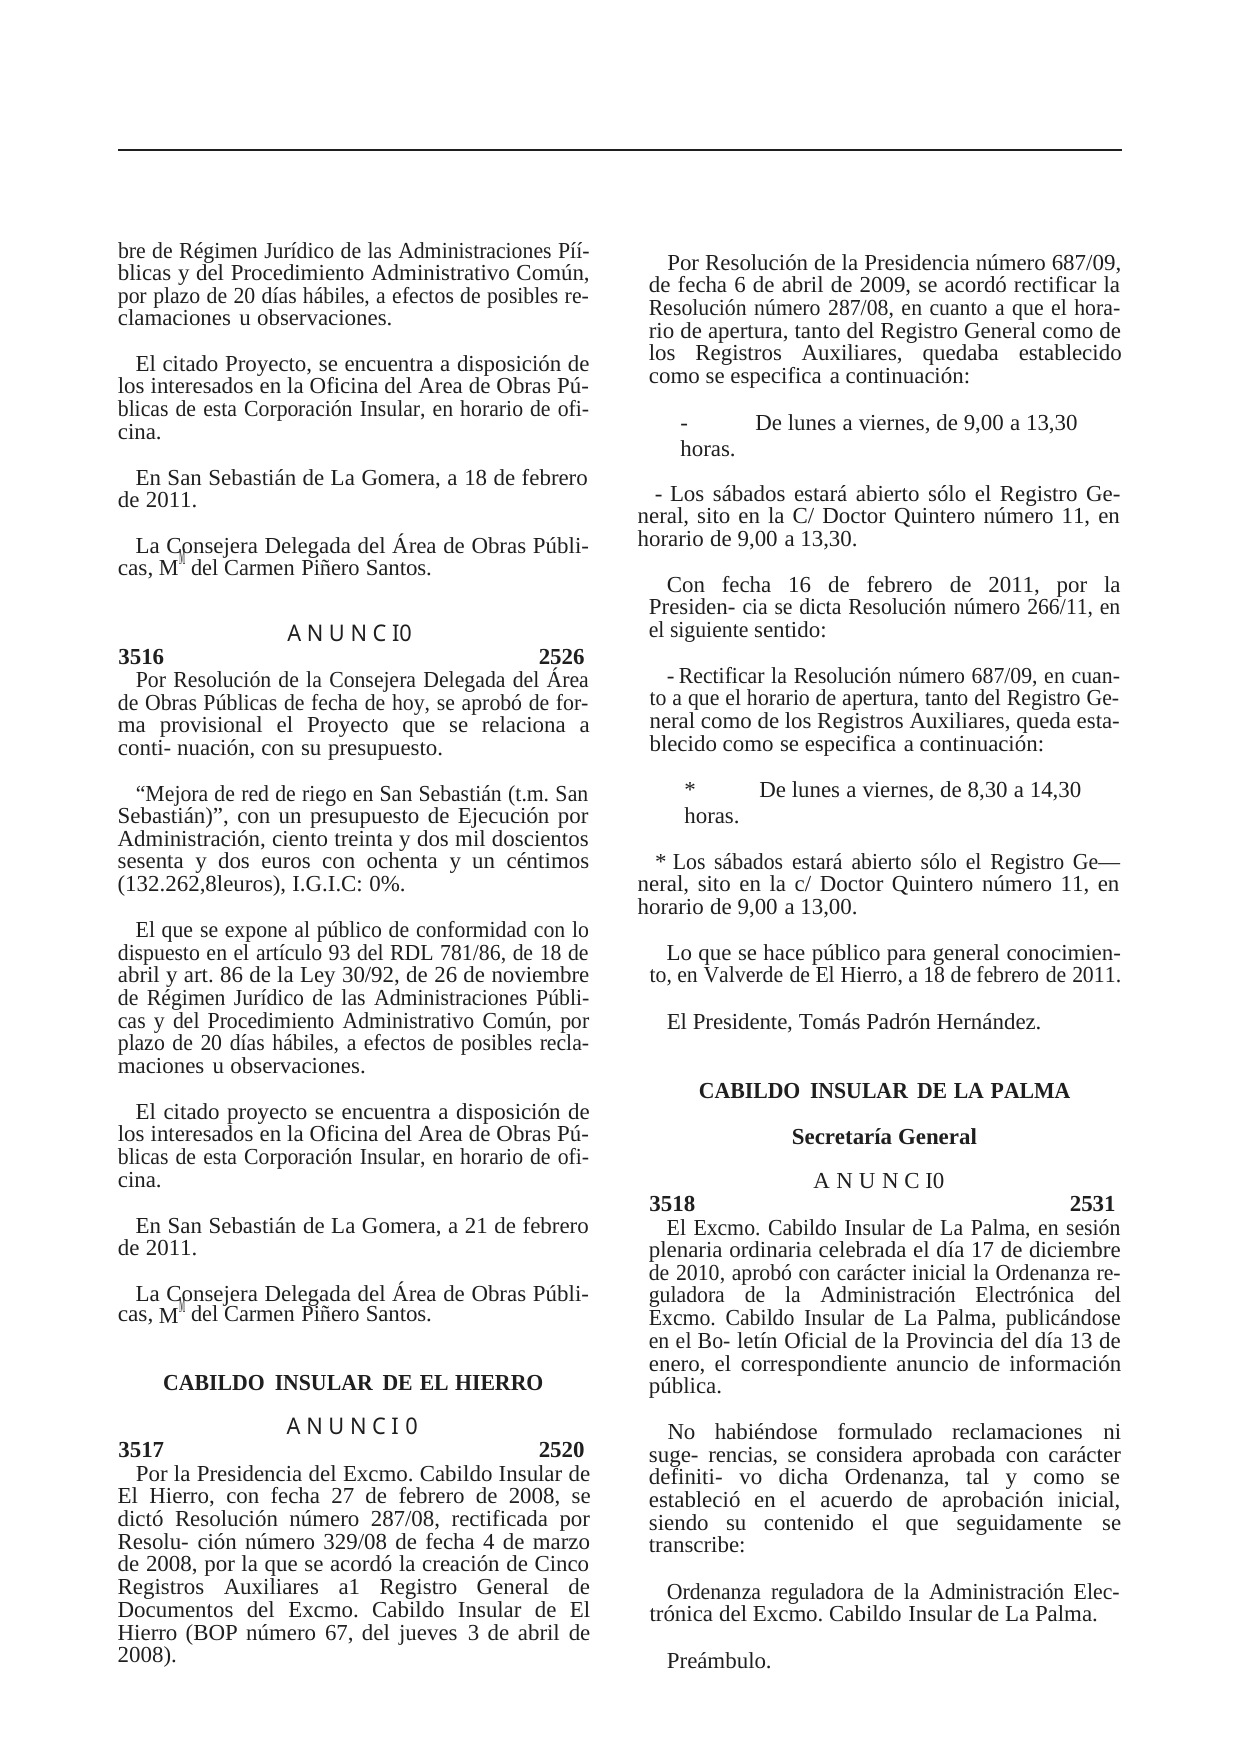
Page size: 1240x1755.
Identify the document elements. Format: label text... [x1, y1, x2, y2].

subtitle CABILDO INSULAR DE EL HIERRO [161, 1369, 545, 1395]
text A N U N C I0 [153, 621, 545, 646]
text Por la Presidencia del Excmo. Cabildo Insular de El Hierro, con fecha 27 de febrero de 2008, se dictó Resolución número 287/08, rectificada por Resolu- ción número 329/08 de fecha 4 de marzo de 2008, por la que se acordó la creación de Cinco Registros Auxiliares a1 Registro General de Documentos del Excmo. Cabildo Insular de El Hierro (BOP número 67, del jueves 3 de abril de 2008). [117, 1463, 590, 1668]
text Secretaría General [696, 1123, 1072, 1149]
text Con fecha 16 de febrero de 2011, por la Presiden- cia se dicta Resolución número 266/11, en el siguiente sentido: [649, 575, 1120, 642]
text A N U N C I 0 [158, 1414, 545, 1439]
subtitle CABILDO INSULAR DE LA PALMA [697, 1077, 1072, 1103]
text En San Sebastián de La Gomera, a 18 de febrero de 2011. [118, 467, 589, 512]
list De lunes a viernes, de 8,30 a 14,30 horas. [684, 776, 1135, 829]
list Rectificar la Resolución número 687/09, en cuan- to a que el horario de apertura, tanto del Registro Ge- neral como de los Registros Auxiliares, queda esta- blecido como se especifica a continuación: [649, 666, 1120, 756]
text A N U N C I0 [811, 1168, 946, 1193]
text bre de Régimen Jurídico de las Administraciones Píí- blicas y del Procedimiento Administrativo Común, por plazo de 20 días hábiles, a efectos de posibles re- clamaciones u observaciones. [118, 240, 590, 331]
list De lunes a viernes, de 9,00 a 13,30 horas. [680, 409, 1135, 461]
text Preámbulo. [667, 1647, 1135, 1673]
text Por Resolución de la Presidencia número 687/09, de fecha 6 de abril de 2009, se acordó rectificar la Resolución número 287/08, en cuanto a que el hora- rio de apertura, tanto del Registro General como de los Registros Auxiliares, quedaba establecido como se especifica a continuación: [649, 252, 1121, 388]
text “Mejora de red de riego en San Sebastián (t.m. San Sebastián)”, con un presupuesto de Ejecución por Administración, ciento treinta y dos mil doscientos sesenta y dos euros con ochenta y un céntimos (132.262,8leuros), I.G.I.C: 0%. [117, 783, 589, 897]
text La Consejera Delegada del Área de Obras Públi- cas, MM del Carmen Piñero Santos. [118, 541, 589, 580]
subtitle 3518 2531 [649, 1193, 1135, 1216]
list Los sábados estará abierto sólo el Registro Ge— neral, sito en la c/ Doctor Quintero número 11, en horario de 9,00 a 13,00. [637, 852, 1121, 919]
text El que se expone al público de conformidad con lo dispuesto en el artículo 93 del RDL 781/86, de 18 de abril y art. 86 de la Ley 30/92, de 26 de noviembre de Régimen Jurídico de las Administraciones Públi- cas y del Procedimiento Administrativo Común, por plazo de 20 días hábiles, a efectos de posibles recla- maciones u observaciones. [118, 919, 590, 1078]
text No habiéndose formulado reclamaciones ni suge- rencias, se considera aprobada con carácter definiti- vo dicha Ordenanza, tal y como se estableció en el acuerdo de aprobación inicial, siendo su contenido el que seguidamente se transcribe: [649, 1422, 1121, 1558]
subtitle 3516 2526 [118, 646, 594, 669]
text Ordenanza reguladora de la Administración Elec- trónica del Excmo. Cabildo Insular de La Palma. [649, 1581, 1120, 1626]
text El Presidente, Tomás Padrón Hernández. [667, 1008, 1135, 1034]
text Por Resolución de la Consejera Delegada del Área de Obras Públicas de fecha de hoy, se aprobó de for- ma provisional el Proyecto que se relaciona a conti- nuación, con su presupuesto. [118, 669, 590, 760]
text El citado Proyecto, se encuentra a disposición de los interesados en la Oficina del Area de Obras Pú- blicas de esta Corporación Insular, en horario de ofi- cina. [118, 353, 590, 444]
list Los sábados estará abierto sólo el Registro Ge- neral, sito en la C/ Doctor Quintero número 11, en horario de 9,00 a 13,30. [637, 483, 1121, 551]
text En San Sebastián de La Gomera, a 21 de febrero de 2011. [118, 1215, 590, 1260]
text La Consejera Delegada del Área de Obras Públi- cas, MM del Carmen Piñero Santos. [118, 1288, 589, 1328]
text El citado proyecto se encuentra a disposición de los interesados en la Oficina del Area de Obras Pú- blicas de esta Corporación Insular, en horario de ofi- cina. [118, 1101, 590, 1192]
text Lo que se hace público para general conocimien- to, en Valverde de El Hierro, a 18 de febrero de 2011. [649, 943, 1121, 988]
subtitle 3517 2520 [118, 1439, 594, 1462]
text El Excmo. Cabildo Insular de La Palma, en sesión plenaria ordinaria celebrada el día 17 de diciembre de 2010, aprobó con carácter inicial la Ordenanza re- guladora de la Administración Electrónica del Excmo. Cabildo Insular de La Palma, publicándose en el Bo- letín Oficial de la Provincia del día 13 de enero, el correspondiente anuncio de información pública. [649, 1217, 1121, 1399]
